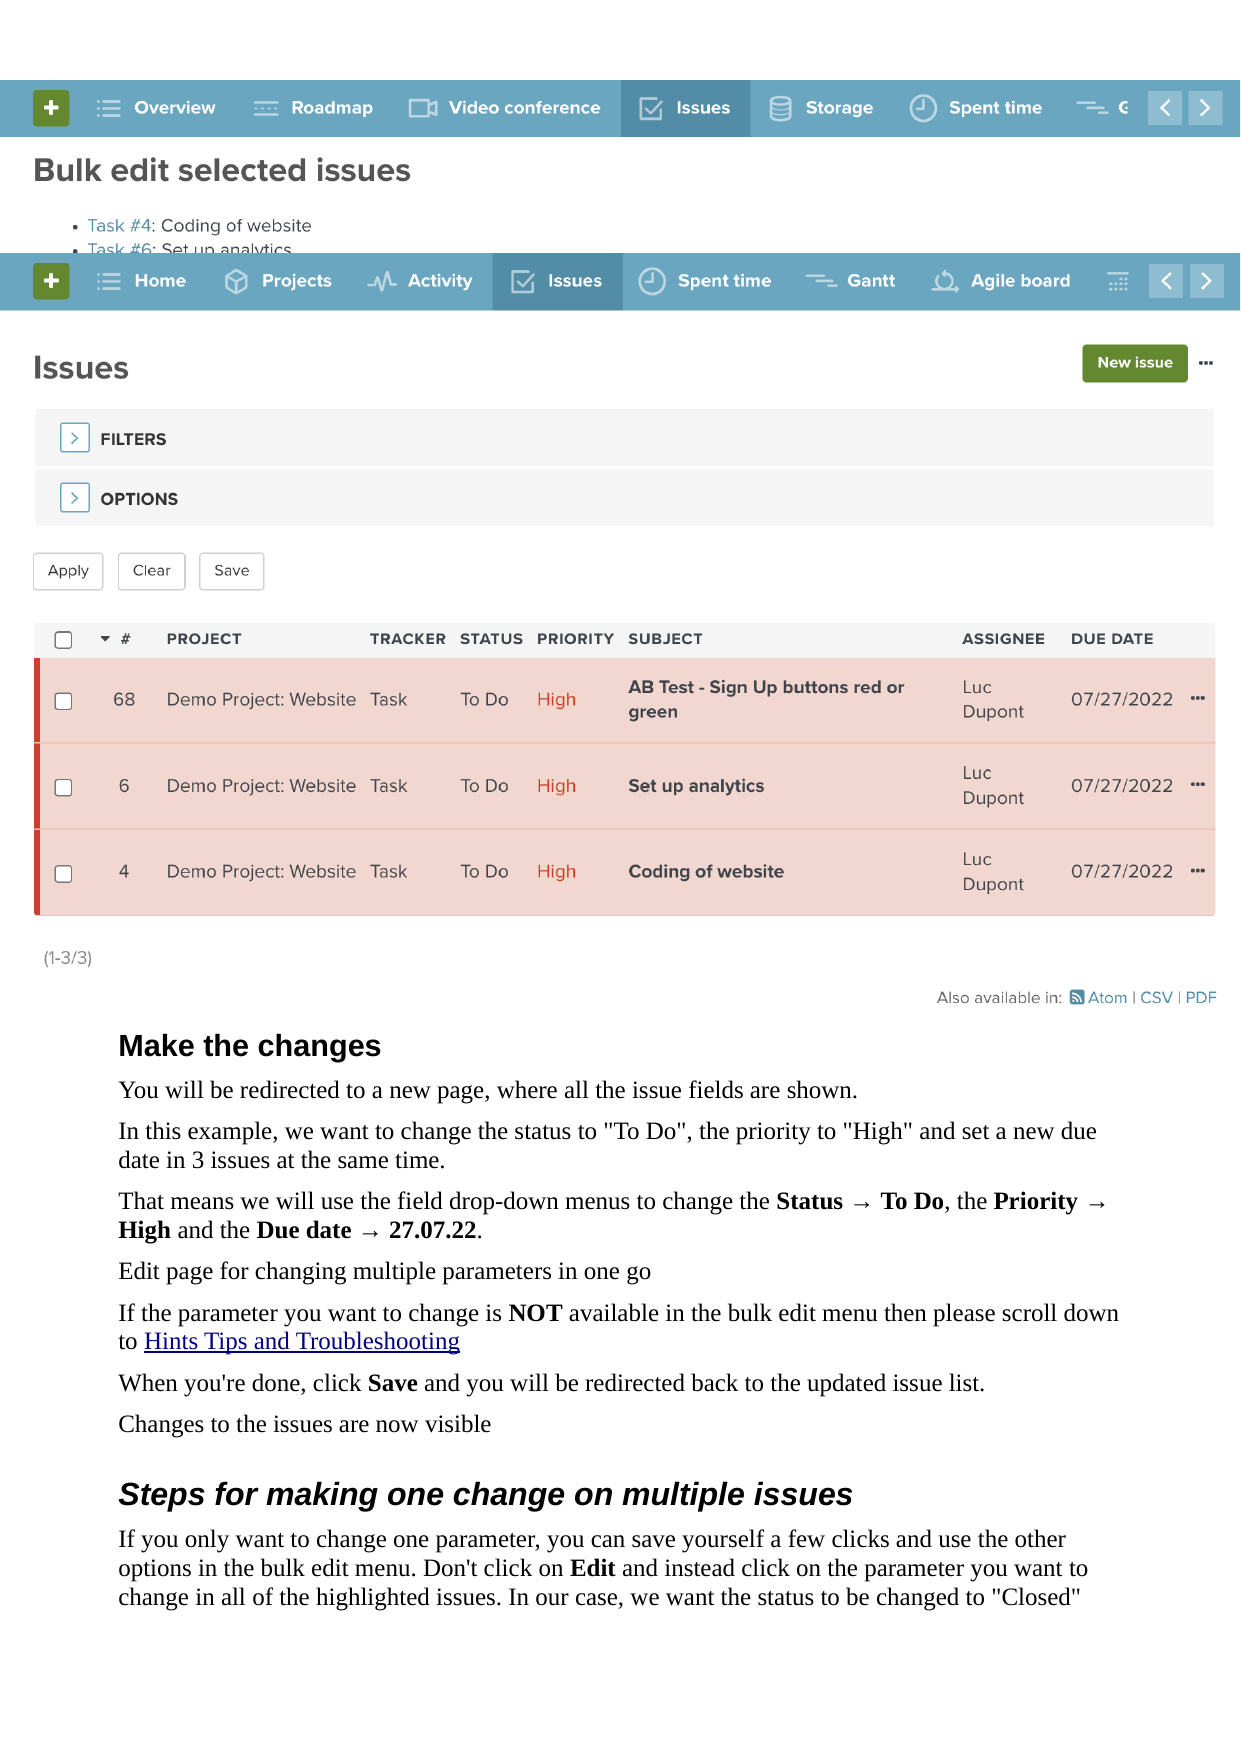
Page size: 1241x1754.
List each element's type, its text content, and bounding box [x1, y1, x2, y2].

text Changes to the issues are now visible [118, 1409, 1122, 1438]
text Edit page for changing multiple parameters in one go [118, 1256, 1122, 1285]
text You will be redirected to a new page, where all the issue fields are shown. [118, 1075, 1122, 1104]
text When you're done, click Save and you will be redirected back to the updated issue list. [118, 1368, 1122, 1396]
text If the parameter you want to change is NOT available in the bulk edit menu then please scroll down to Hints Tips and Troubleshooting [118, 1298, 1122, 1355]
subtitle Make the changes [118, 1028, 1122, 1063]
picture [0, 80, 1241, 1028]
subtitle Steps for making one change on multiple issues [118, 1475, 1122, 1512]
text That means we will use the field drop-down menus to change the Status → To Do, the Priority → High and the Due date → 27.07.22. [118, 1186, 1122, 1244]
text In this example, we want to change the status to "To Do", the priority to "High" and set a new due date in 3 issues at the same time. [118, 1116, 1122, 1174]
text If you only want to change one parameter, you can save yourself a few clicks and use the other options in the bulk edit menu. Don't click on Edit and instead click on the parameter you want to change in all of the highlighted issues. In our case, we want the status to be changed to "Closed" [118, 1524, 1122, 1611]
